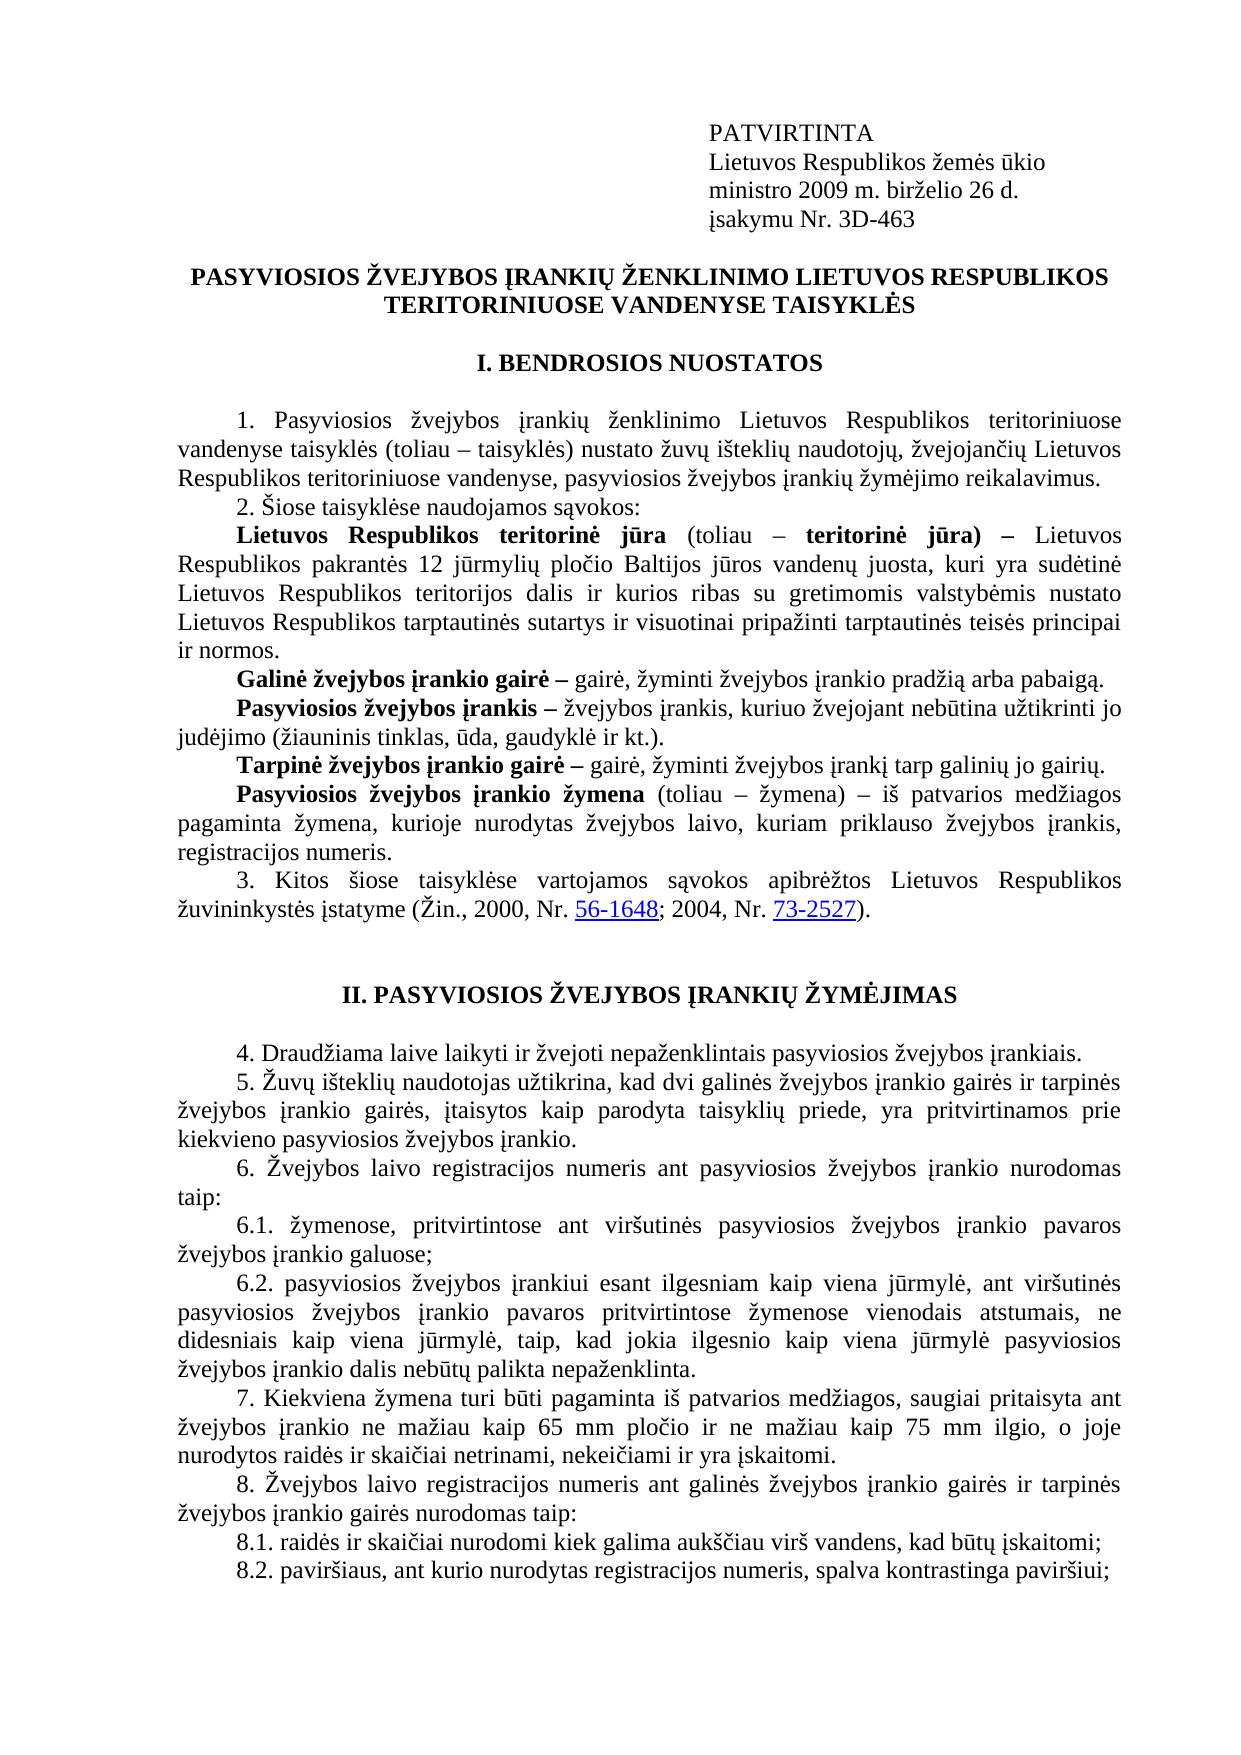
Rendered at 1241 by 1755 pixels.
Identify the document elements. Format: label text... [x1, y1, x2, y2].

text 8.2. paviršiaus, ant kurio nurodytas registracijos numeris, spalva kontrastinga paviršiui; [177, 1556, 1122, 1584]
text Tarpinė žvejybos įrankio gairė – gairė, žyminti žvejybos įrankį tarp galinių jo gairių. [177, 751, 1122, 779]
text 4. Draudžiama laive laikyti ir žvejoti nepaženklintais pasyviosios žvejybos įrankiais. [177, 1038, 1122, 1067]
text 6.1. žymenose, pritvirtintose ant viršutinės pasyviosios žvejybos įrankio pavaros žvejybos įrankio galuose; [177, 1211, 1122, 1268]
text 3. Kitos šiose taisyklėse vartojamos sąvokos apibrėžtos Lietuvos Respublikos žuvininkystės įstatyme (Žin., 2000, Nr. 56-1648; 2004, Nr. 73-2527). [177, 866, 1122, 923]
text 2. Šiose taisyklėse naudojamos sąvokos: [177, 492, 1122, 521]
text 8. Žvejybos laivo registracijos numeris ant galinės žvejybos įrankio gairės ir tarpinės žvejybos įrankio gairės nurodomas taip: [177, 1469, 1122, 1527]
text 6. Žvejybos laivo registracijos numeris ant pasyviosios žvejybos įrankio nurodomas taip: [177, 1153, 1122, 1211]
text II. PASYVIOSIOS ŽVEJYBOS ĮRANKIŲ ŽYMĖJIMAS [177, 981, 1122, 1009]
text I. BENDROSIOS NUOSTATOS [177, 348, 1122, 377]
text Pasyviosios žvejybos įrankio žymena (toliau – žymena) – iš patvarios medžiagos pagaminta žymena, kurioje nurodytas žvejybos laivo, kuriam priklauso žvejybos įrankis, registracijos numeris. [177, 779, 1122, 866]
text 1. Pasyviosios žvejybos įrankių ženklinimo Lietuvos Respublikos teritoriniuose vandenyse taisyklės (toliau – taisyklės) nustato žuvų išteklių naudotojų, žvejojančių Lietuvos Respublikos teritoriniuose vandenyse, pasyviosios žvejybos įrankių žymėjimo reikalavimus. [177, 406, 1122, 492]
text 5. Žuvų išteklių naudotojas užtikrina, kad dvi galinės žvejybos įrankio gairės ir tarpinės žvejybos įrankio gairės, įtaisytos kaip parodyta taisyklių priede, yra pritvirtinamos prie kiekvieno pasyviosios žvejybos įrankio. [177, 1067, 1122, 1153]
text 7. Kiekviena žymena turi būti pagaminta iš patvarios medžiagos, saugiai pritaisyta ant žvejybos įrankio ne mažiau kaip 65 mm pločio ir ne mažiau kaip 75 mm ilgio, o joje nurodytos raidės ir skaičiai netrinami, nekeičiami ir yra įskaitomi. [177, 1383, 1122, 1469]
text Galinė žvejybos įrankio gairė – gairė, žyminti žvejybos įrankio pradžią arba pabaigą. [177, 664, 1122, 693]
text Lietuvos Respublikos teritorinė jūra (toliau – teritorinė jūra) – Lietuvos Respublikos pakrantės 12 jūrmylių pločio Baltijos jūros vandenų juosta, kuri yra sudėtinė Lietuvos Respublikos teritorijos dalis ir kurios ribas su gretimomis valstybėmis nustato Lietuvos Respublikos tarptautinės sutartys ir visuotinai pripažinti tarptautinės teisės principai ir normos. [177, 521, 1122, 664]
text PASYVIOSIOS ŽVEJYBOS ĮRANKIŲ ŽENKLINIMO LIETUVOS RESPUBLIKOS TERITORINIUOSE VANDENYSE TAISYKLĖS [177, 262, 1122, 319]
text Lietuvos Respublikos žemės ūkio [177, 147, 1122, 176]
text 8.1. raidės ir skaičiai nurodomi kiek galima aukščiau virš vandens, kad būtų įskaitomi; [177, 1527, 1122, 1556]
text ministro 2009 m. birželio 26 d. [177, 176, 1122, 204]
text PATVIRTINTA [177, 118, 1122, 147]
text 6.2. pasyviosios žvejybos įrankiui esant ilgesniam kaip viena jūrmylė, ant viršutinės pasyviosios žvejybos įrankio pavaros pritvirtintose žymenose vienodais atstumais, ne didesniais kaip viena jūrmylė, taip, kad jokia ilgesnio kaip viena jūrmylė pasyviosios žvejybos įrankio dalis nebūtų palikta nepaženklinta. [177, 1268, 1122, 1383]
text Pasyviosios žvejybos įrankis – žvejybos įrankis, kuriuo žvejojant nebūtina užtikrinti jo judėjimo (žiauninis tinklas, ūda, gaudyklė ir kt.). [177, 693, 1122, 751]
text įsakymu Nr. 3D-463 [177, 204, 1122, 233]
